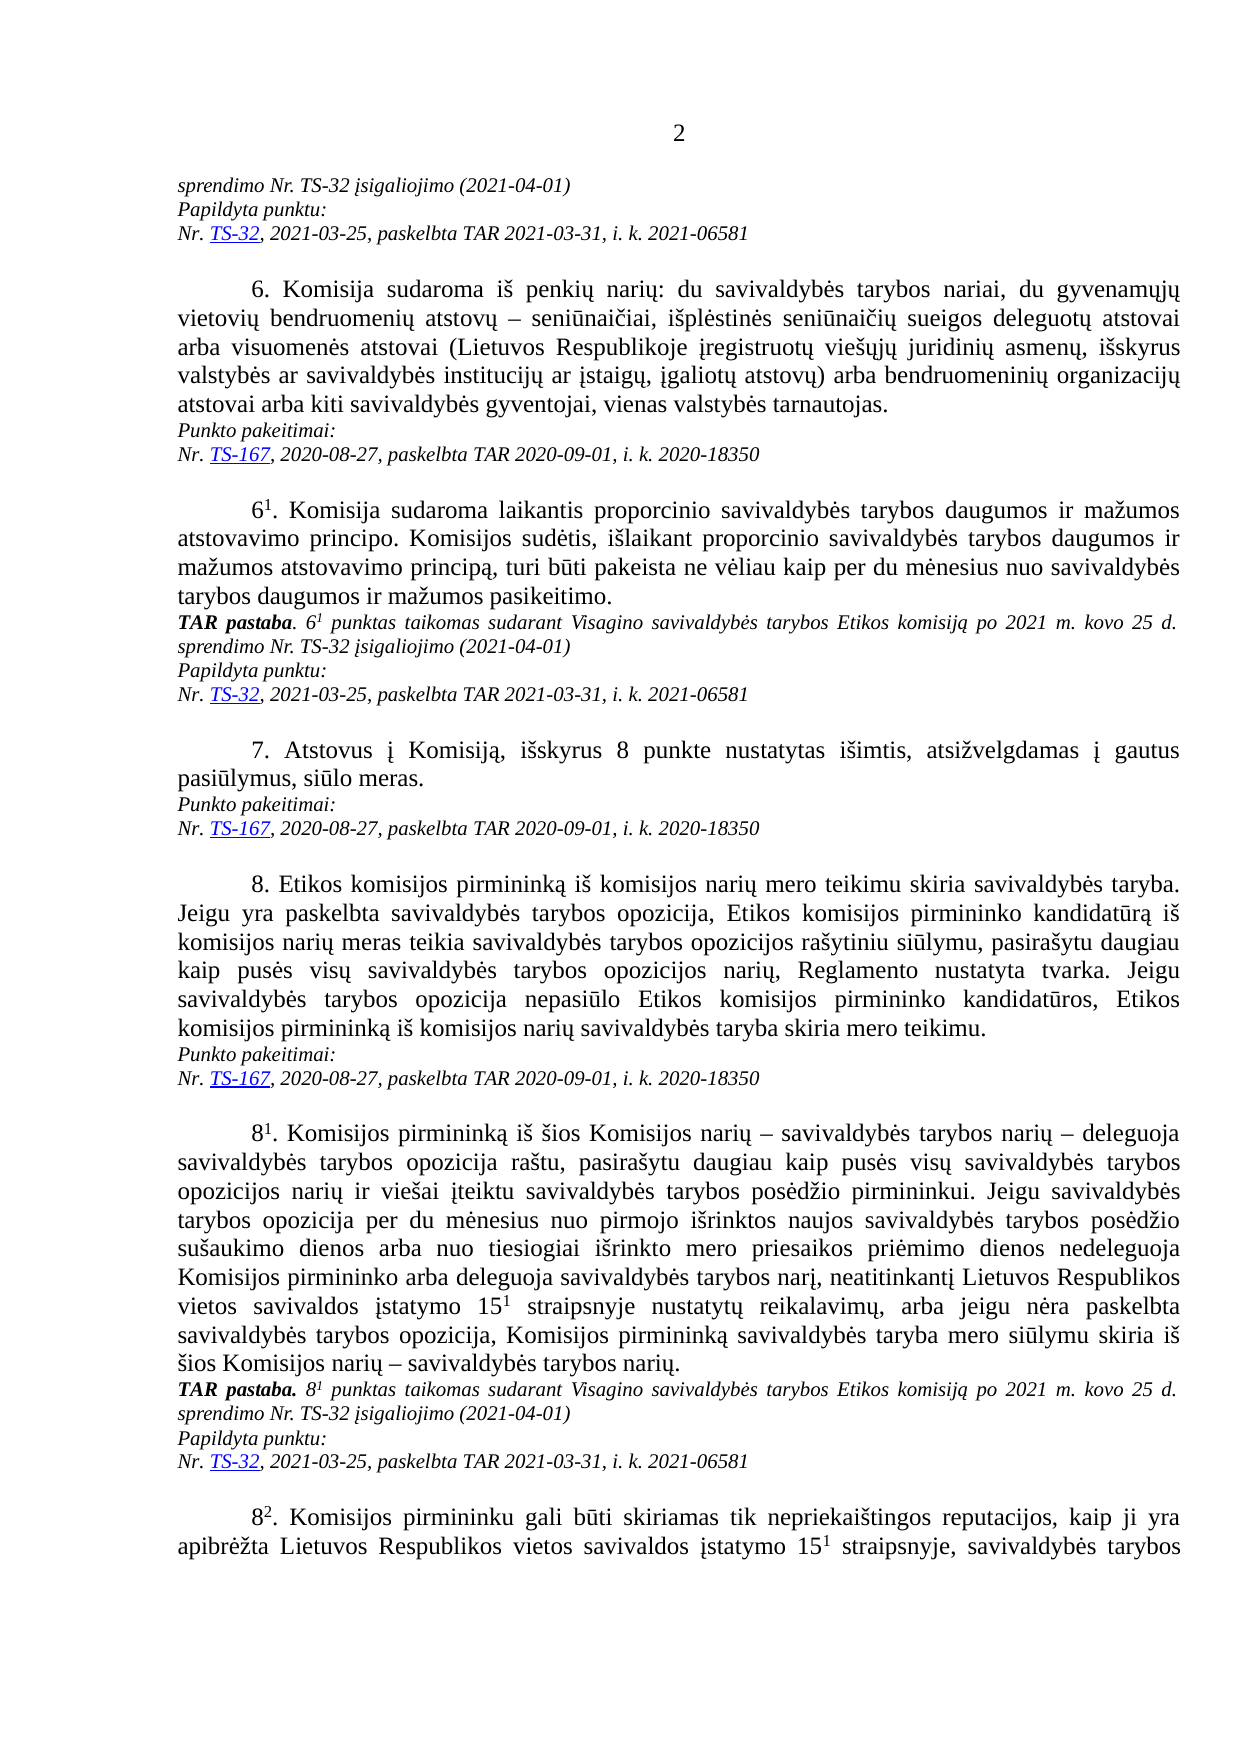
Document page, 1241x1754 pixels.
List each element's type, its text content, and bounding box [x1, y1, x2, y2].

text sprendimo Nr. TS-32 įsigaliojimo (2021-04-01) [177, 173, 1181, 197]
text Punkto pakeitimai: [177, 1042, 1181, 1066]
text 6. Komisija sudaroma iš penkių narių: du savivaldybės tarybos nariai, du gyvenamųjų vietovių bendruomenių atstovų – seniūnaičiai, išplėstinės seniūnaičių sueigos deleguotų atstovai arba visuomenės atstovai (Lietuvos Respublikoje įregistruotų viešųjų juridinių asmenų, išskyrus valstybės ar savivaldybės institucijų ar įstaigų, įgaliotų atstovų) arba bendruomeninių organizacijų atstovai arba kiti savivaldybės gyventojai, vienas valstybės tarnautojas. [177, 274, 1181, 418]
text TAR pastaba. 81 punktas taikomas sudarant Visagino savivaldybės tarybos Etikos komisiją po 2021 m. kovo 25 d. sprendimo Nr. TS-32 įsigaliojimo (2021-04-01) [177, 1377, 1181, 1425]
text 7. Atstovus į Komisiją, išskyrus 8 punkte nustatytas išimtis, atsižvelgdamas į gautus pasiūlymus, siūlo meras. [177, 735, 1181, 792]
text Papildyta punktu: [177, 197, 1181, 221]
text 61. Komisija sudaroma laikantis proporcinio savivaldybės tarybos daugumos ir mažumos atstovavimo principo. Komisijos sudėtis, išlaikant proporcinio savivaldybės tarybos daugumos ir mažumos atstovavimo principą, turi būti pakeista ne vėliau kaip per du mėnesius nuo savivaldybės tarybos daugumos ir mažumos pasikeitimo. [177, 495, 1181, 610]
text Nr. TS-32, 2021-03-25, paskelbta TAR 2021-03-31, i. k. 2021-06581 [177, 682, 1181, 706]
text 82. Komisijos pirmininku gali būti skiriamas tik nepriekaištingos reputacijos, kaip ji yra apibrėžta Lietuvos Respublikos vietos savivaldos įstatymo 151 straipsnyje, savivaldybės tarybos [177, 1502, 1181, 1560]
text Nr. TS-167, 2020-08-27, paskelbta TAR 2020-09-01, i. k. 2020-18350 [177, 1066, 1181, 1090]
text Punkto pakeitimai: [177, 792, 1181, 816]
text Nr. TS-32, 2021-03-25, paskelbta TAR 2021-03-31, i. k. 2021-06581 [177, 221, 1181, 245]
text Nr. TS-167, 2020-08-27, paskelbta TAR 2020-09-01, i. k. 2020-18350 [177, 442, 1181, 466]
text Nr. TS-167, 2020-08-27, paskelbta TAR 2020-09-01, i. k. 2020-18350 [177, 816, 1181, 840]
text TAR pastaba. 61 punktas taikomas sudarant Visagino savivaldybės tarybos Etikos komisiją po 2021 m. kovo 25 d. sprendimo Nr. TS-32 įsigaliojimo (2021-04-01) [177, 610, 1181, 658]
text 81. Komisijos pirmininką iš šios Komisijos narių – savivaldybės tarybos narių – deleguoja savivaldybės tarybos opozicija raštu, pasirašytu daugiau kaip pusės visų savivaldybės tarybos opozicijos narių ir viešai įteiktu savivaldybės tarybos posėdžio pirmininkui. Jeigu savivaldybės tarybos opozicija per du mėnesius nuo pirmojo išrinktos naujos savivaldybės tarybos posėdžio sušaukimo dienos arba nuo tiesiogiai išrinkto mero priesaikos priėmimo dienos nedeleguoja Komisijos pirmininko arba deleguoja savivaldybės tarybos narį, neatitinkantį Lietuvos Respublikos vietos savivaldos įstatymo 151 straipsnyje nustatytų reikalavimų, arba jeigu nėra paskelbta savivaldybės tarybos opozicija, Komisijos pirmininką savivaldybės taryba mero siūlymu skiria iš šios Komisijos narių – savivaldybės tarybos narių. [177, 1118, 1181, 1377]
text Papildyta punktu: [177, 1425, 1181, 1449]
text Punkto pakeitimai: [177, 418, 1181, 442]
text Papildyta punktu: [177, 658, 1181, 682]
text 8. Etikos komisijos pirmininką iš komisijos narių mero teikimu skiria savivaldybės taryba. Jeigu yra paskelbta savivaldybės tarybos opozicija, Etikos komisijos pirmininko kandidatūrą iš komisijos narių meras teikia savivaldybės tarybos opozicijos rašytiniu siūlymu, pasirašytu daugiau kaip pusės visų savivaldybės tarybos opozicijos narių, Reglamento nustatyta tvarka. Jeigu savivaldybės tarybos opozicija nepasiūlo Etikos komisijos pirmininko kandidatūros, Etikos komisijos pirmininką iš komisijos narių savivaldybės taryba skiria mero teikimu. [177, 869, 1181, 1042]
text Nr. TS-32, 2021-03-25, paskelbta TAR 2021-03-31, i. k. 2021-06581 [177, 1449, 1181, 1473]
